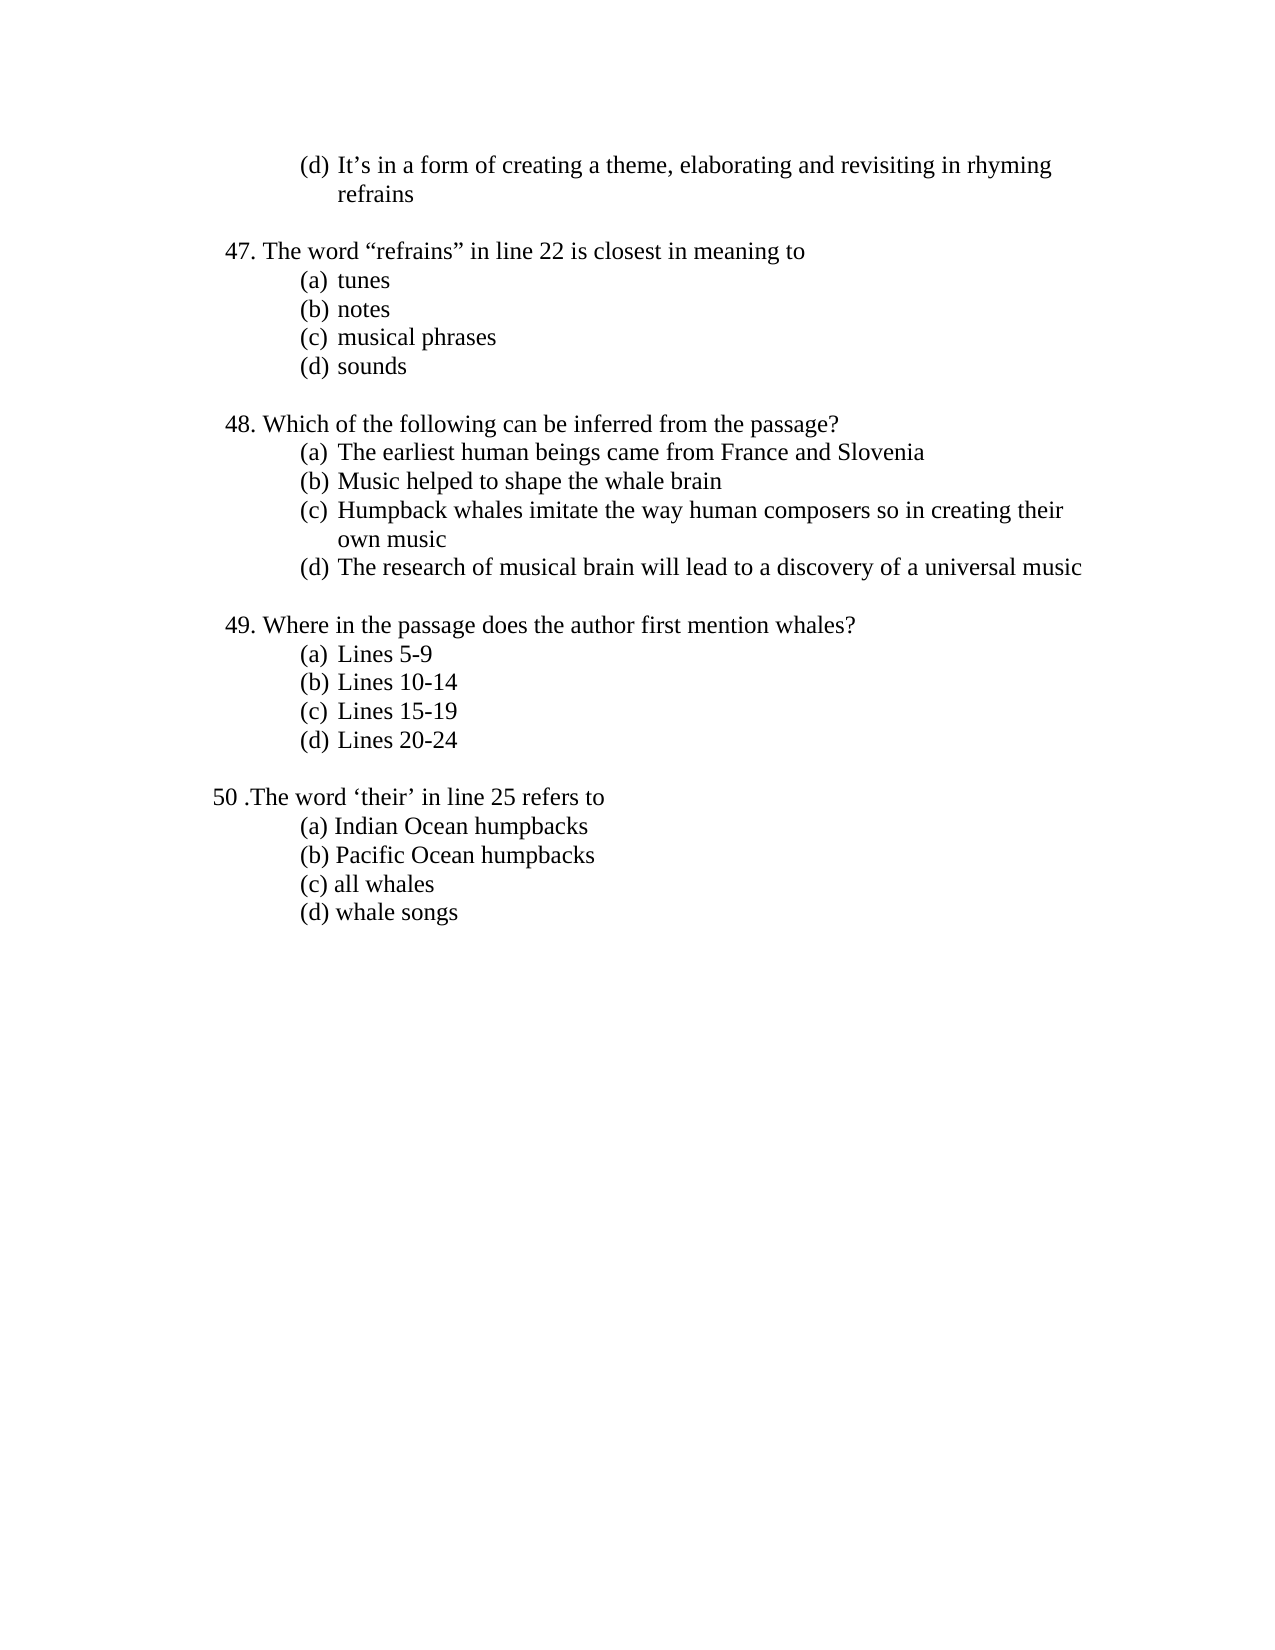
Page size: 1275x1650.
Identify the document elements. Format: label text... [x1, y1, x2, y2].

list sounds [300, 351, 1087, 380]
list The word “refrains” in line 22 is closest in meaning to [225, 236, 1087, 265]
text (c) all whales [225, 869, 1087, 897]
list musical phrases [300, 322, 1087, 351]
text 50 .The word ‘their’ in line 25 refers to [187, 782, 1087, 811]
list Which of the following can be inferred from the passage? [225, 409, 1087, 437]
list The research of musical brain will lead to a discovery of a universal music [300, 552, 1087, 581]
text (b) Pacific Ocean humpbacks [225, 840, 1087, 869]
text (d) whale songs [225, 897, 1087, 926]
text (a) Indian Ocean humpbacks [225, 811, 1087, 840]
list Lines 10-14 [300, 667, 1087, 696]
list Lines 5-9 [300, 639, 1087, 667]
list Humpback whales imitate the way human composers so in creating their own music [300, 495, 1087, 552]
list tunes [300, 265, 1087, 294]
list Lines 20-24 [300, 725, 1087, 754]
list Where in the passage does the author first mention whales? [225, 610, 1087, 639]
list notes [300, 294, 1087, 322]
list Lines 15-19 [300, 696, 1087, 725]
list The earliest human beings came from France and Slovenia [300, 437, 1087, 466]
list It’s in a form of creating a theme, elaborating and revisiting in rhyming refrains [300, 150, 1087, 207]
list Music helped to shape the whale brain [300, 466, 1087, 495]
